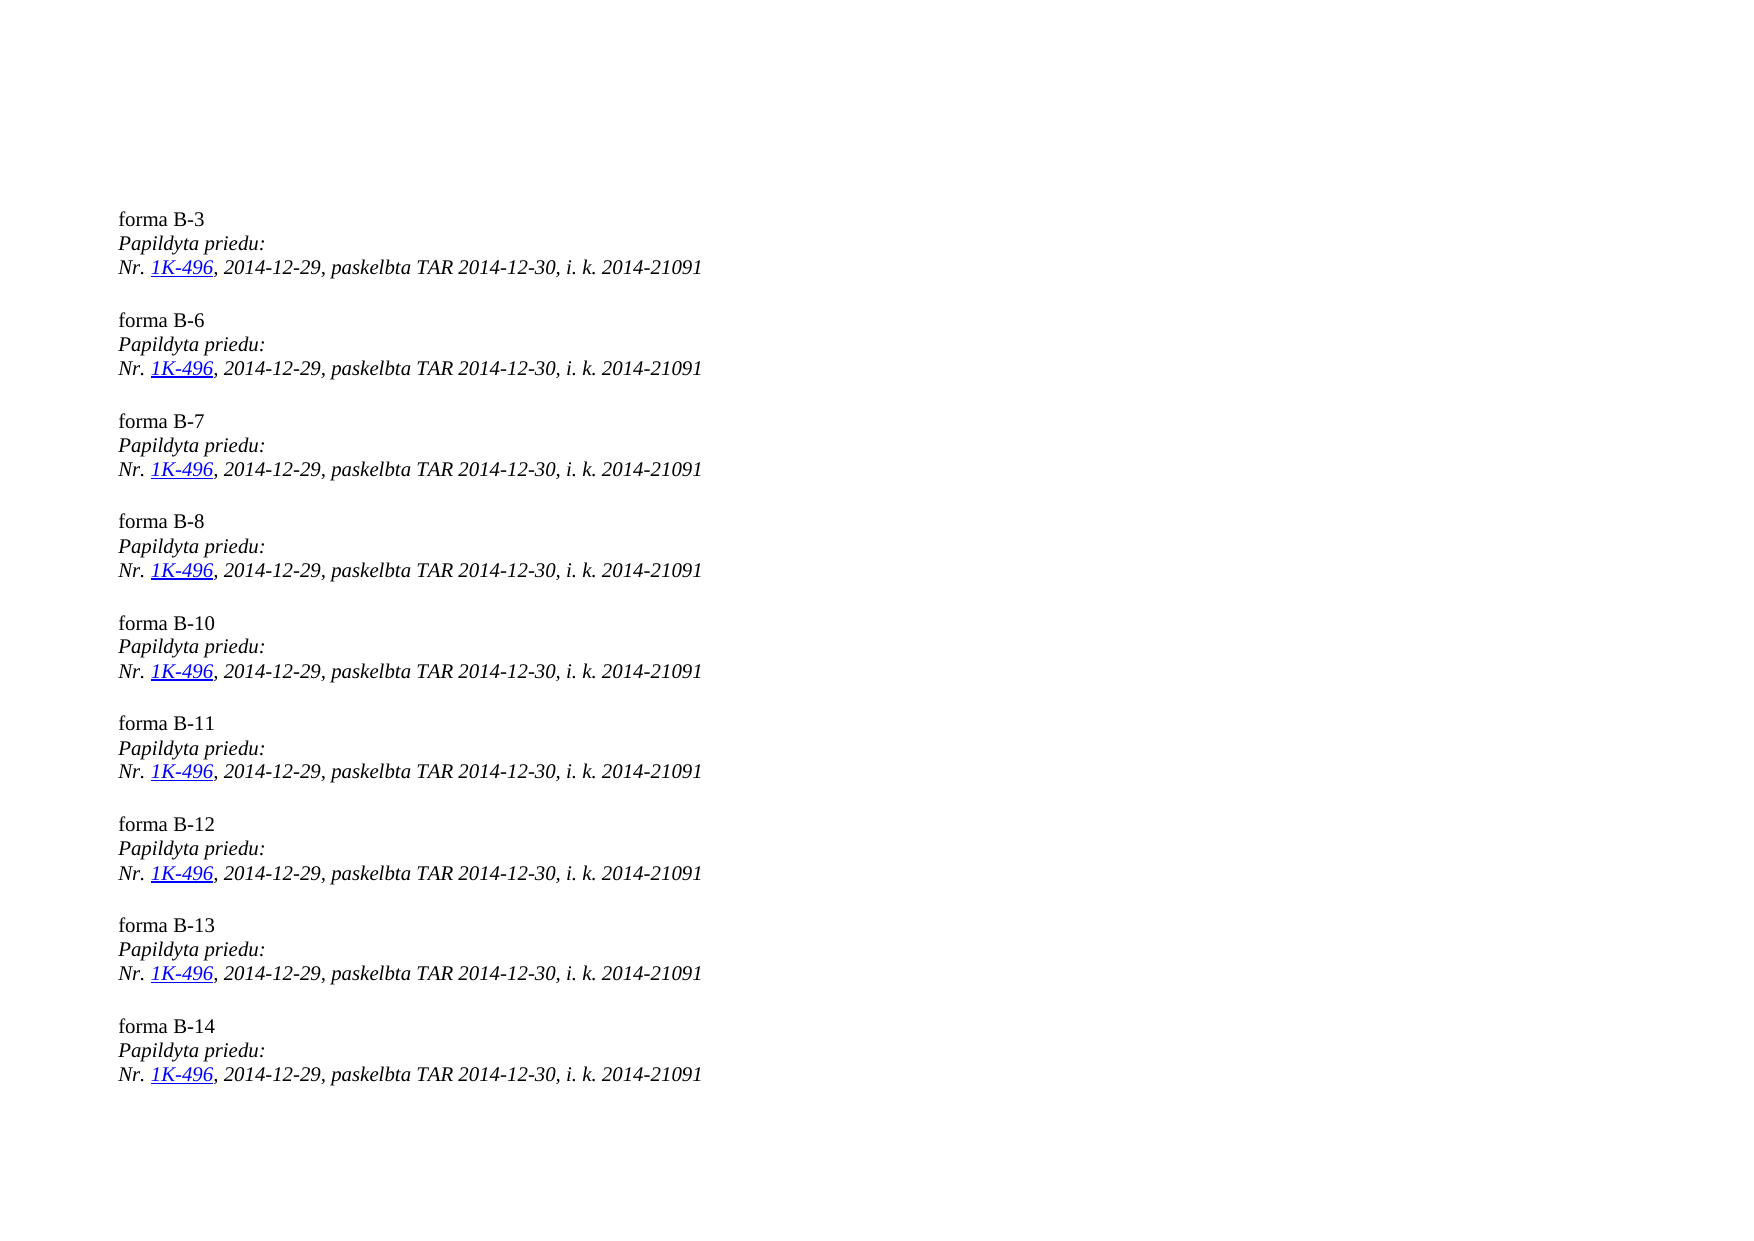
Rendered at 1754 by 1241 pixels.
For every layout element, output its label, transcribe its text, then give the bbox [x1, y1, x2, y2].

text forma B-14 [118, 1014, 1636, 1038]
text Nr. 1K-496, 2014-12-29, paskelbta TAR 2014-12-30, i. k. 2014-21091 [118, 356, 1636, 380]
text forma B-12 [118, 812, 1636, 836]
text forma B-11 [118, 711, 1636, 735]
text Nr. 1K-496, 2014-12-29, paskelbta TAR 2014-12-30, i. k. 2014-21091 [118, 1062, 1636, 1086]
text Nr. 1K-496, 2014-12-29, paskelbta TAR 2014-12-30, i. k. 2014-21091 [118, 255, 1636, 279]
text Nr. 1K-496, 2014-12-29, paskelbta TAR 2014-12-30, i. k. 2014-21091 [118, 558, 1636, 582]
text forma B-6 [118, 308, 1636, 332]
text Papildyta priedu: [118, 937, 1636, 961]
text forma B-7 [118, 408, 1636, 433]
text forma B-10 [118, 610, 1636, 634]
text forma B-8 [118, 509, 1636, 533]
text forma B-3 [118, 207, 1636, 231]
text Papildyta priedu: [118, 1038, 1636, 1062]
text Papildyta priedu: [118, 533, 1636, 558]
text Papildyta priedu: [118, 433, 1636, 457]
text forma B-13 [118, 913, 1636, 937]
text Nr. 1K-496, 2014-12-29, paskelbta TAR 2014-12-30, i. k. 2014-21091 [118, 457, 1636, 481]
text Nr. 1K-496, 2014-12-29, paskelbta TAR 2014-12-30, i. k. 2014-21091 [118, 860, 1636, 884]
text Papildyta priedu: [118, 634, 1636, 658]
text Papildyta priedu: [118, 735, 1636, 759]
text Nr. 1K-496, 2014-12-29, paskelbta TAR 2014-12-30, i. k. 2014-21091 [118, 961, 1636, 985]
text Nr. 1K-496, 2014-12-29, paskelbta TAR 2014-12-30, i. k. 2014-21091 [118, 759, 1636, 783]
text Nr. 1K-496, 2014-12-29, paskelbta TAR 2014-12-30, i. k. 2014-21091 [118, 658, 1636, 683]
text Papildyta priedu: [118, 231, 1636, 255]
text Papildyta priedu: [118, 332, 1636, 356]
text Papildyta priedu: [118, 836, 1636, 860]
